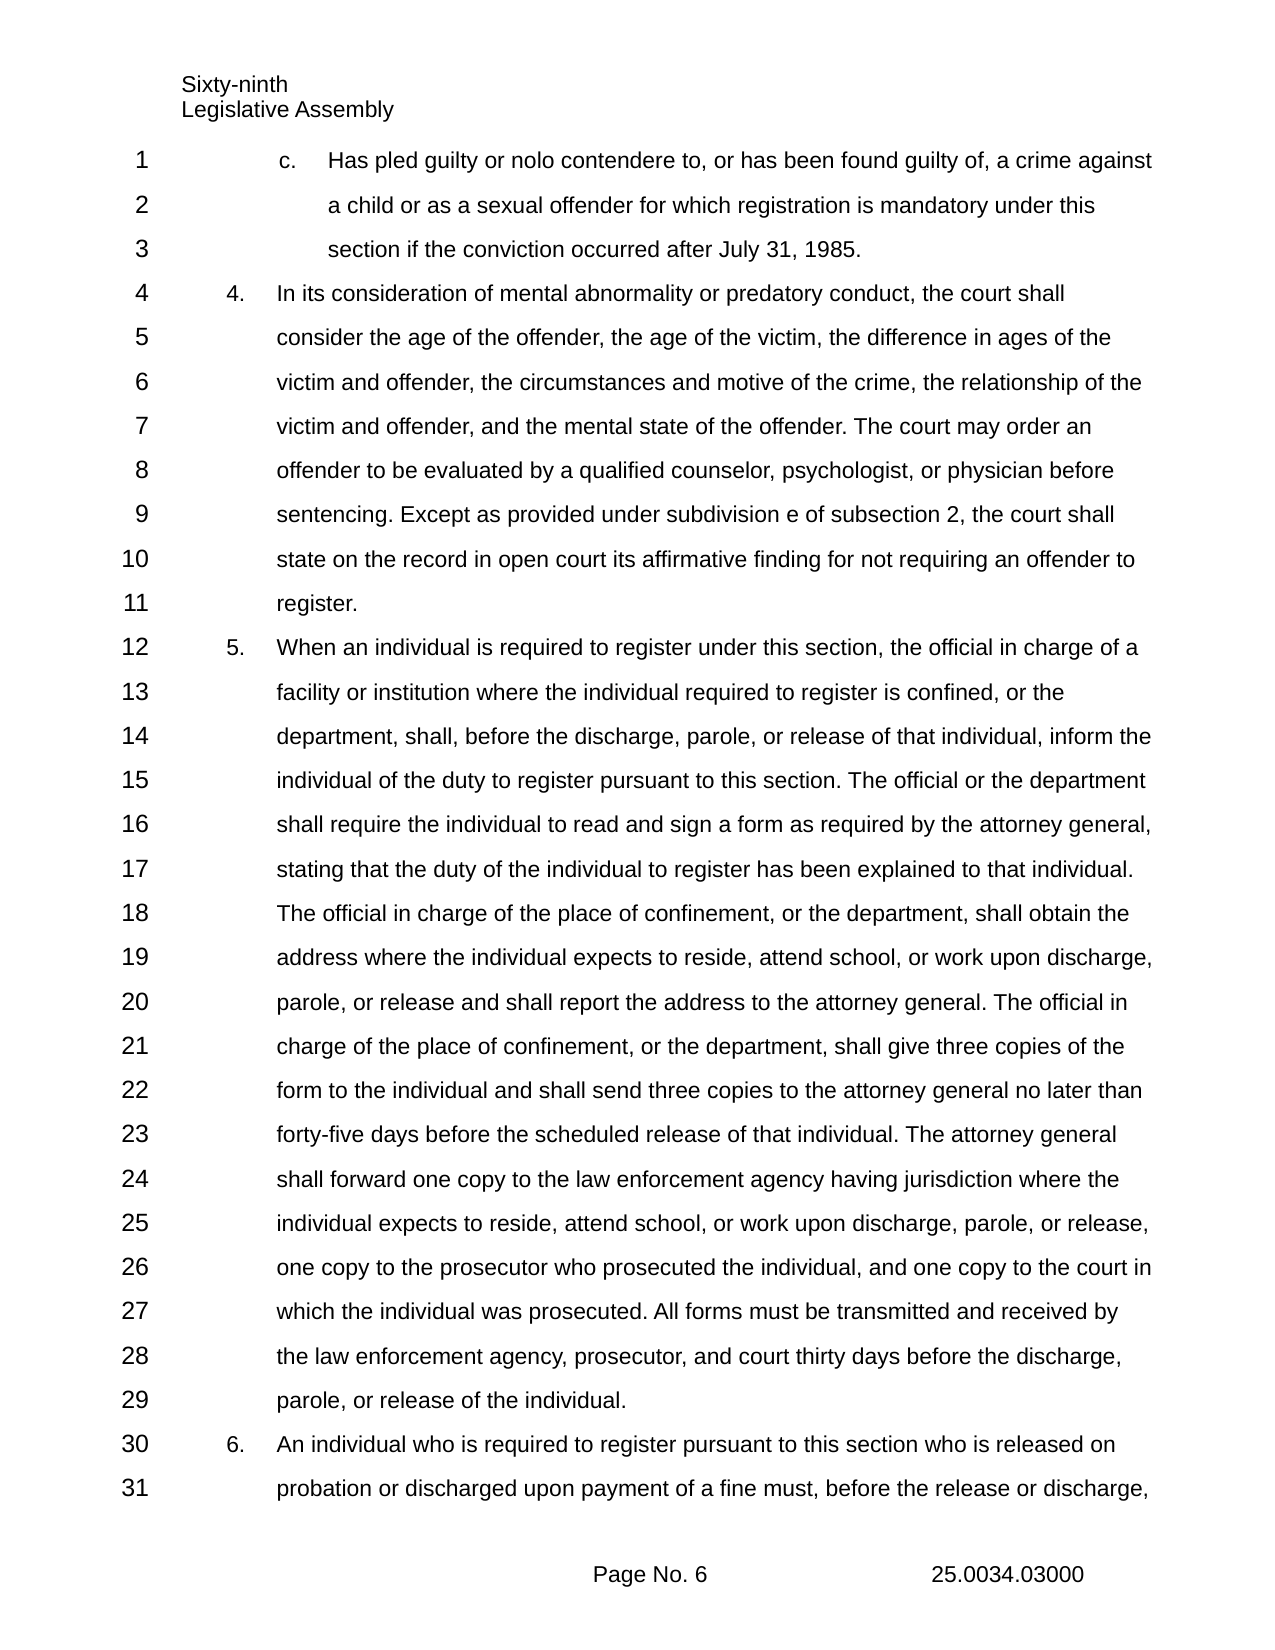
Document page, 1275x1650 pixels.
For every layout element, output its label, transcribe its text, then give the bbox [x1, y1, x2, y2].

text 4. In its consideration of mental abnormality or predatory conduct, the court shall consider the age of the offender, the age of the victim, the difference in ages of the victim and offender, the circumstances and motive of the crime, the relationship of the victim and offender, and the mental state of the offender. The court may order an offender to be evaluated by a qualified counselor, psychologist, or physician before sentencing. Except as provided under subdivision e of subsection 2, the court shall state on the record in open court its affirmative finding for not requiring an offender to register. [181, 266, 1154, 620]
text c. Has pled guilty or nolo contendere to, or has been found guilty of, a crime against a child or as a sexual offender for which registration is mandatory under this section if the conviction occurred after July 31, 1985. [181, 133, 1154, 266]
text 5. When an individual is required to register under this section, the official in charge of a facility or institution where the individual required to register is confined, or the department, shall, before the discharge, parole, or release of that individual, inform the individual of the duty to register pursuant to this section. The official or the department shall require the individual to read and sign a form as required by the attorney general, stating that the duty of the individual to register has been explained to that individual. The official in charge of the place of confinement, or the department, shall obtain the address where the individual expects to reside, attend school, or work upon discharge, parole, or release and shall report the address to the attorney general. The official in charge of the place of confinement, or the department, shall give three copies of the form to the individual and shall send three copies to the attorney general no later than forty‑five days before the scheduled release of that individual. The attorney general shall forward one copy to the law enforcement agency having jurisdiction where the individual expects to reside, attend school, or work upon discharge, parole, or release, one copy to the prosecutor who prosecuted the individual, and one copy to the court in which the individual was prosecuted. All forms must be transmitted and received by the law enforcement agency, prosecutor, and court thirty days before the discharge, parole, or release of the individual. [181, 620, 1154, 1417]
text 6. An individual who is required to register pursuant to this section who is released on probation or discharged upon payment of a fine must, before the release or discharge, [181, 1417, 1154, 1506]
